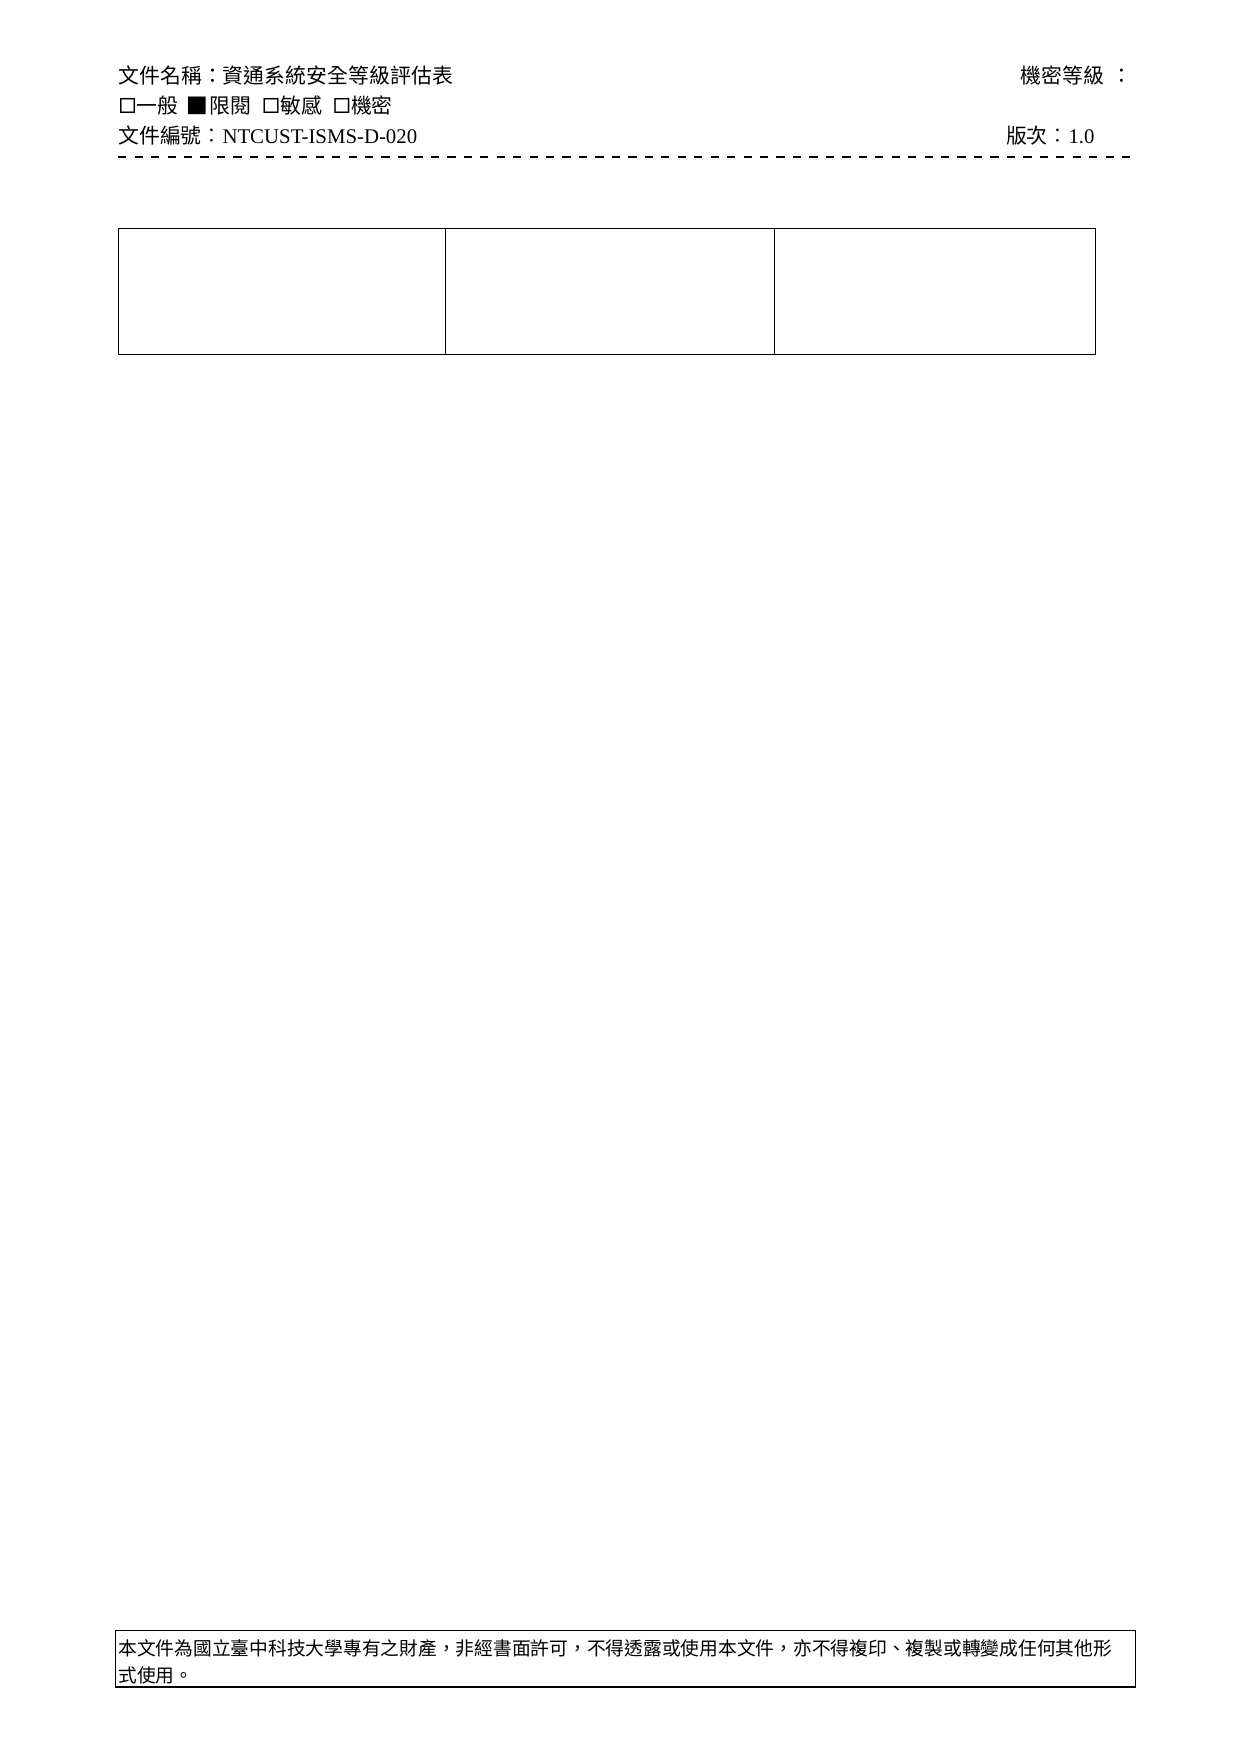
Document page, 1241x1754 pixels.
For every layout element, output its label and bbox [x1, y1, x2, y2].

table_cell [446, 229, 774, 354]
table_cell [119, 229, 445, 354]
table_cell [775, 229, 1095, 354]
